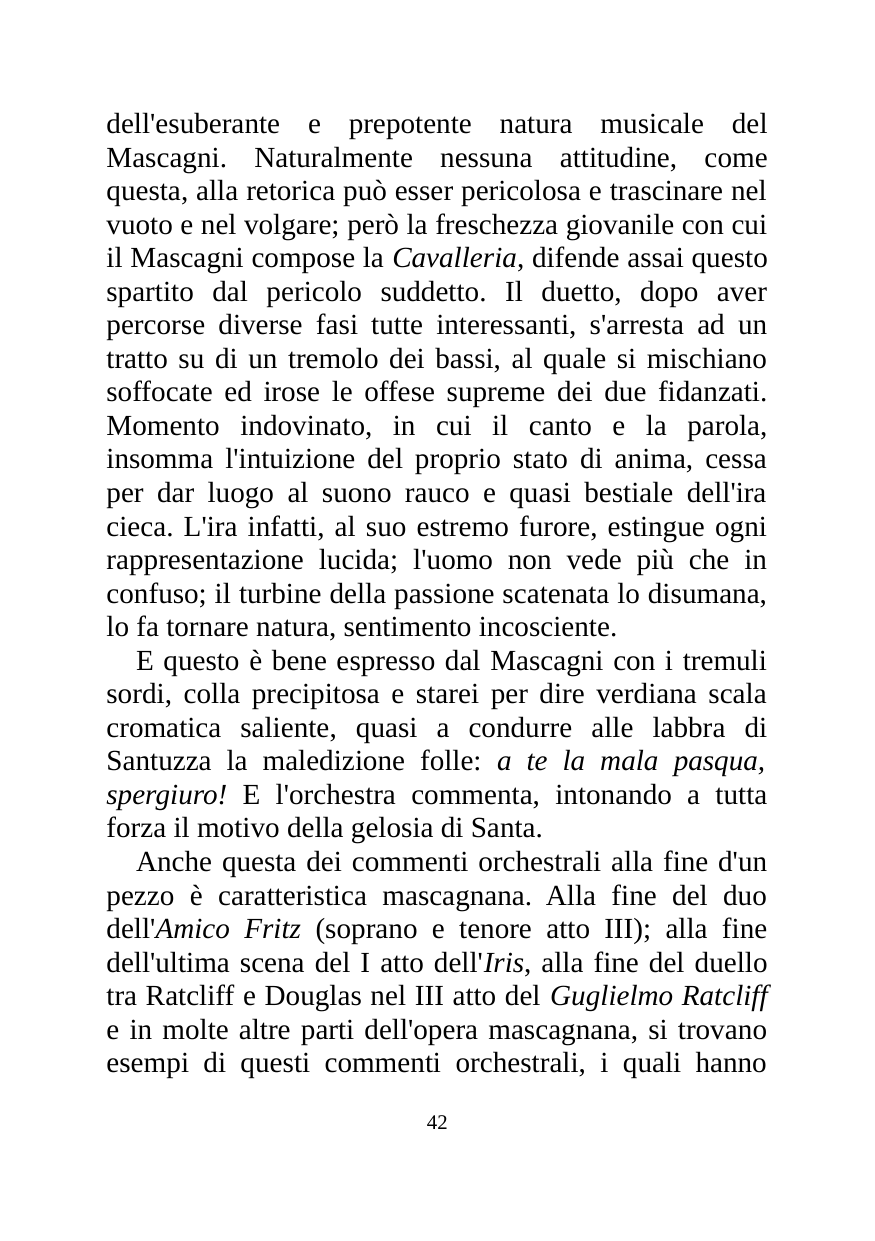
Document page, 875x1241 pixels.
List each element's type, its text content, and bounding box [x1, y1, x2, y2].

text dell'esuberante e prepotente natura musicale del Mascagni. Naturalmente nessuna attitudine, come questa, alla retorica può esser pericolosa e trascinare nel vuoto e nel volgare; però la freschezza giovanile con cui il Mascagni compose la Cavalleria, difende assai questo spartito dal pericolo suddetto. Il duetto, dopo aver percorse diverse fasi tutte interessanti, s'arresta ad un tratto su di un tremolo dei bassi, al quale si mischiano soffocate ed irose le offese supreme dei due fidanzati. Momento indovinato, in cui il canto e la parola, insomma l'intuizione del proprio stato di anima, cessa per dar luogo al suono rauco e quasi bestiale dell'ira cieca. L'ira infatti, al suo estremo furore, estingue ogni rappresentazione lucida; l'uomo non vede più che in confuso; il turbine della passione scatenata lo disumana, lo fa tornare natura, sentimento incosciente. [106, 106, 768, 643]
text E questo è bene espresso dal Mascagni con i tremuli sordi, colla precipitosa e starei per dire verdiana scala cromatica saliente, quasi a condurre alle labbra di Santuzza la maledizione folle: a te la mala pasqua, spergiuro! E l'orchestra commenta, intonando a tutta forza il motivo della gelosia di Santa. [106, 643, 768, 844]
text Anche questa dei commenti orchestrali alla fine d'un pezzo è caratteristica mascagnana. Alla fine del duo dell'Amico Fritz (soprano e tenore atto III); alla fine dell'ultima scena del I atto dell'Iris, alla fine del duello tra Ratcliff e Douglas nel III atto del Guglielmo Ratcliff e in molte altre parti dell'opera mascagnana, si trovano esempi di questi commenti orchestrali, i quali hanno [106, 844, 768, 1079]
